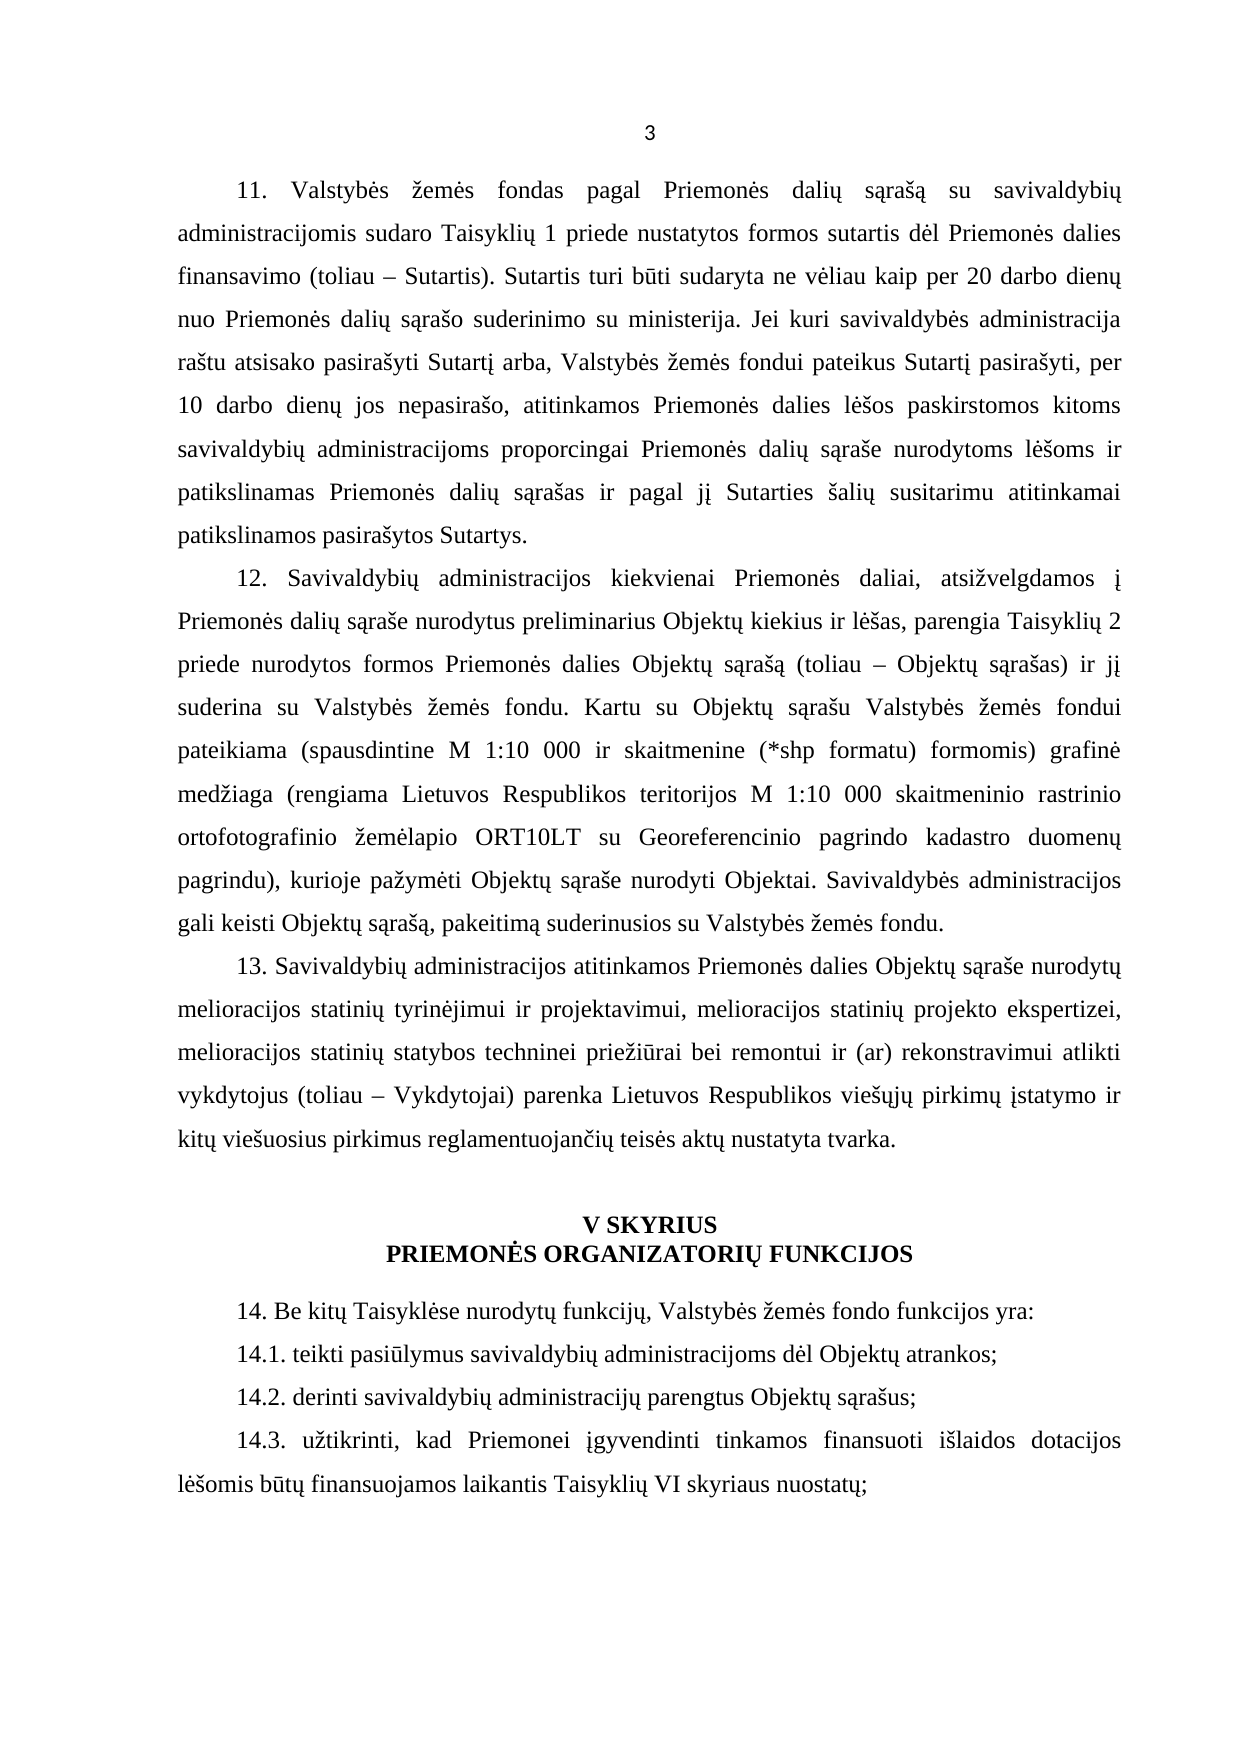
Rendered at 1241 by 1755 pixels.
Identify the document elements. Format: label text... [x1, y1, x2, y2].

text V SKYRIUS [177, 1210, 1122, 1239]
text 14.1. teikti pasiūlymus savivaldybių administracijoms dėl Objektų atrankos; [177, 1339, 1122, 1368]
text 14.2. derinti savivaldybių administracijų parengtus Objektų sąrašus; [177, 1382, 1122, 1411]
text PRIEMONĖS ORGANIZATORIŲ FUNKCIJOS [177, 1239, 1122, 1267]
text 14. Be kitų Taisyklėse nurodytų funkcijų, Valstybės žemės fondo funkcijos yra: [177, 1296, 1122, 1325]
text 12. Savivaldybių administracijos kiekvienai Priemonės daliai, atsižvelgdamos į Priemonės dalių sąraše nurodytus preliminarius Objektų kiekius ir lėšas, parengia Taisyklių 2 priede nurodytos formos Priemonės dalies Objektų sąrašą (toliau – Objektų sąrašas) ir jį suderina su Valstybės žemės fondu. Kartu su Objektų sąrašu Valstybės žemės fondui pateikiama (spausdintine M 1:10 000 ir skaitmenine (*shp formatu) formomis) grafinė medžiaga (rengiama Lietuvos Respublikos teritorijos M 1:10 000 skaitmeninio rastrinio ortofotografinio žemėlapio ORT10LT su Georeferencinio pagrindo kadastro duomenų pagrindu), kurioje pažymėti Objektų sąraše nurodyti Objektai. Savivaldybės administracijos gali keisti Objektų sąrašą, pakeitimą suderinusios su Valstybės žemės fondu. [177, 563, 1122, 937]
text 11. Valstybės žemės fondas pagal Priemonės dalių sąrašą su savivaldybių administracijomis sudaro Taisyklių 1 priede nustatytos formos sutartis dėl Priemonės dalies finansavimo (toliau – Sutartis). Sutartis turi būti sudaryta ne vėliau kaip per 20 darbo dienų nuo Priemonės dalių sąrašo suderinimo su ministerija. Jei kuri savivaldybės administracija raštu atsisako pasirašyti Sutartį arba, Valstybės žemės fondui pateikus Sutartį pasirašyti, per 10 darbo dienų jos nepasirašo, atitinkamos Priemonės dalies lėšos paskirstomos kitoms savivaldybių administracijoms proporcingai Priemonės dalių sąraše nurodytoms lėšoms ir patikslinamas Priemonės dalių sąrašas ir pagal jį Sutarties šalių susitarimu atitinkamai patikslinamos pasirašytos Sutartys. [177, 175, 1122, 549]
text 14.3. užtikrinti, kad Priemonei įgyvendinti tinkamos finansuoti išlaidos dotacijos lėšomis būtų finansuojamos laikantis Taisyklių VI skyriaus nuostatų; [177, 1426, 1122, 1497]
text 13. Savivaldybių administracijos atitinkamos Priemonės dalies Objektų sąraše nurodytų melioracijos statinių tyrinėjimui ir projektavimui, melioracijos statinių projekto ekspertizei, melioracijos statinių statybos techninei priežiūrai bei remontui ir (ar) rekonstravimui atlikti vykdytojus (toliau – Vykdytojai) parenka Lietuvos Respublikos viešųjų pirkimų įstatymo ir kitų viešuosius pirkimus reglamentuojančių teisės aktų nustatyta tvarka. [177, 951, 1122, 1152]
